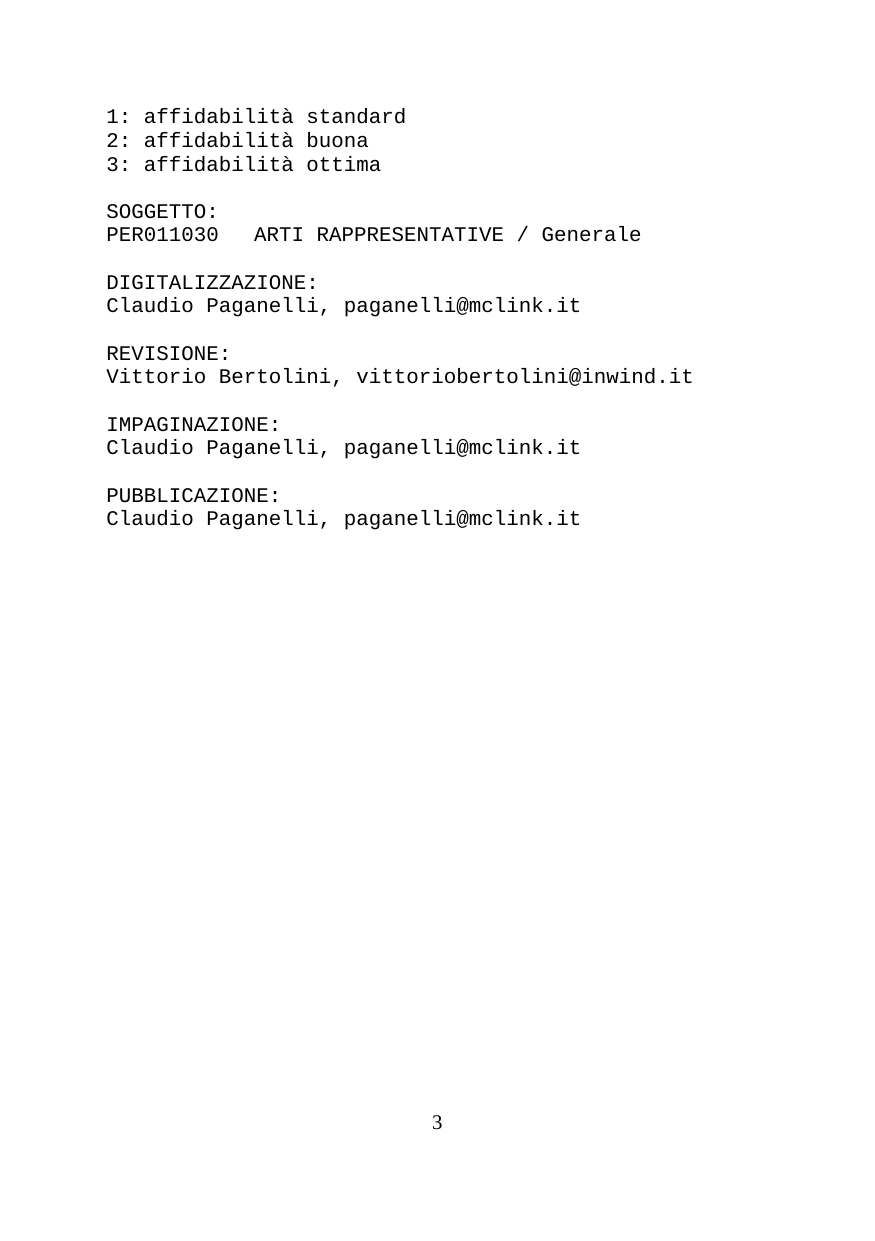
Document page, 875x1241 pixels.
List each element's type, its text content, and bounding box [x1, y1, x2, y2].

text 1: affidabilità standard [106, 106, 768, 130]
text Claudio Paganelli, paganelli@mclink.it [106, 508, 768, 532]
text 2: affidabilità buona [106, 130, 768, 153]
text PER011030 ARTI RAPPRESENTATIVE / Generale [106, 224, 768, 248]
text DIGITALIZZAZIONE: [106, 272, 768, 295]
text Vittorio Bertolini, vittoriobertolini@inwind.it [106, 366, 768, 390]
text IMPAGINAZIONE: [106, 414, 768, 437]
text SOGGETTO: [106, 201, 768, 224]
text Claudio Paganelli, paganelli@mclink.it [106, 437, 768, 461]
text REVISIONE: [106, 343, 768, 366]
text 3: affidabilità ottima [106, 153, 768, 177]
text PUBBLICAZIONE: [106, 484, 768, 508]
text Claudio Paganelli, paganelli@mclink.it [106, 295, 768, 319]
